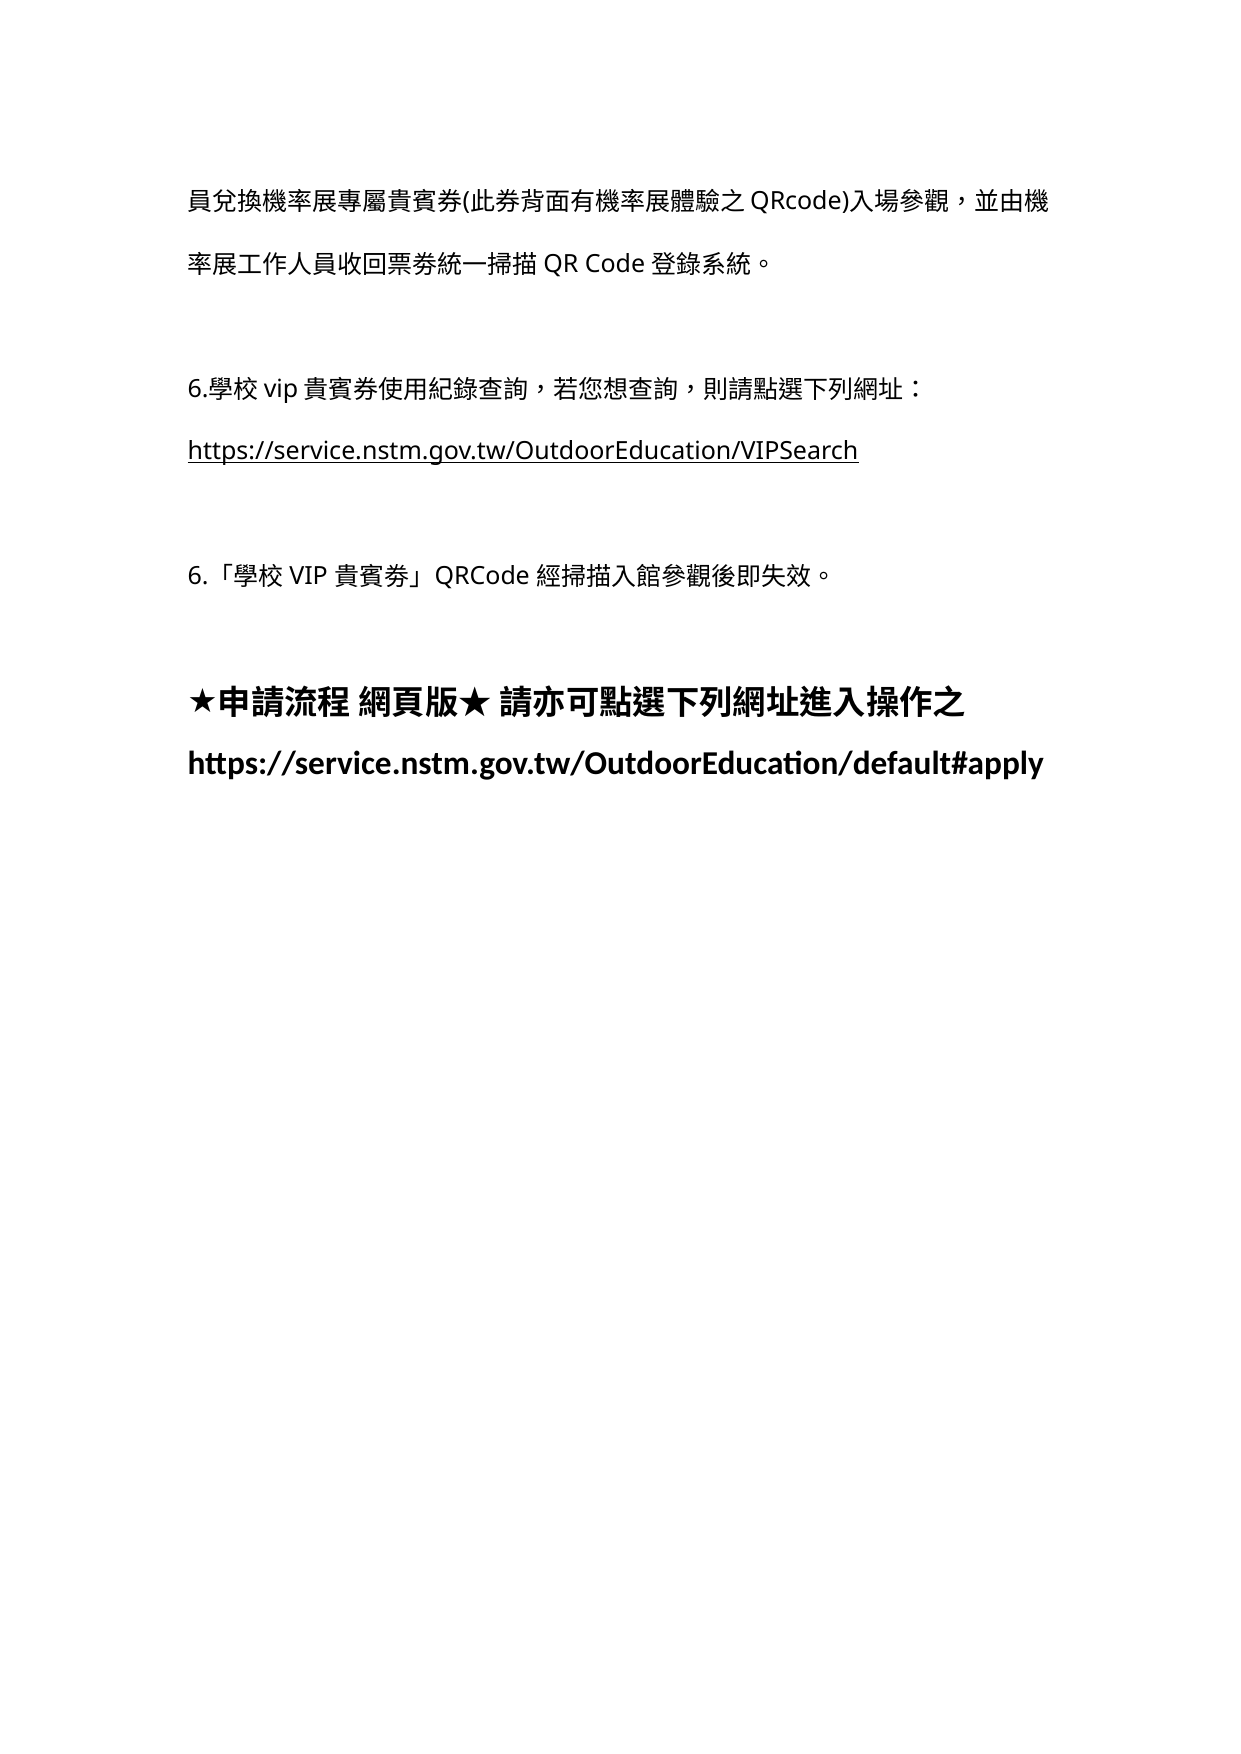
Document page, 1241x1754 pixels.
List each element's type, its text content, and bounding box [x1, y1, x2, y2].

text 6.學校vip貴賓券使用紀錄查詢，若您想查詢，則請點選下列網址： [187, 346, 1053, 408]
text https://service.nstm.gov.tw/OutdoorEducation/VIPSearch [187, 408, 1053, 471]
text ★申請流程 網頁版★ 請亦可點選下列網址進入操作之 [187, 658, 1053, 721]
text 員兌換機率展專屬貴賓券(此券背面有機率展體驗之QRcode)入場參觀，並由機率展工作人員收回票劵統一掃描 QR Code 登錄系統。 [187, 158, 1053, 283]
text https://service.nstm.gov.tw/OutdoorEducation/default#apply [187, 721, 1053, 783]
text 6.「學校 VIP 貴賓劵」QRCode 經掃描入館參觀後即失效。 [187, 533, 1053, 596]
